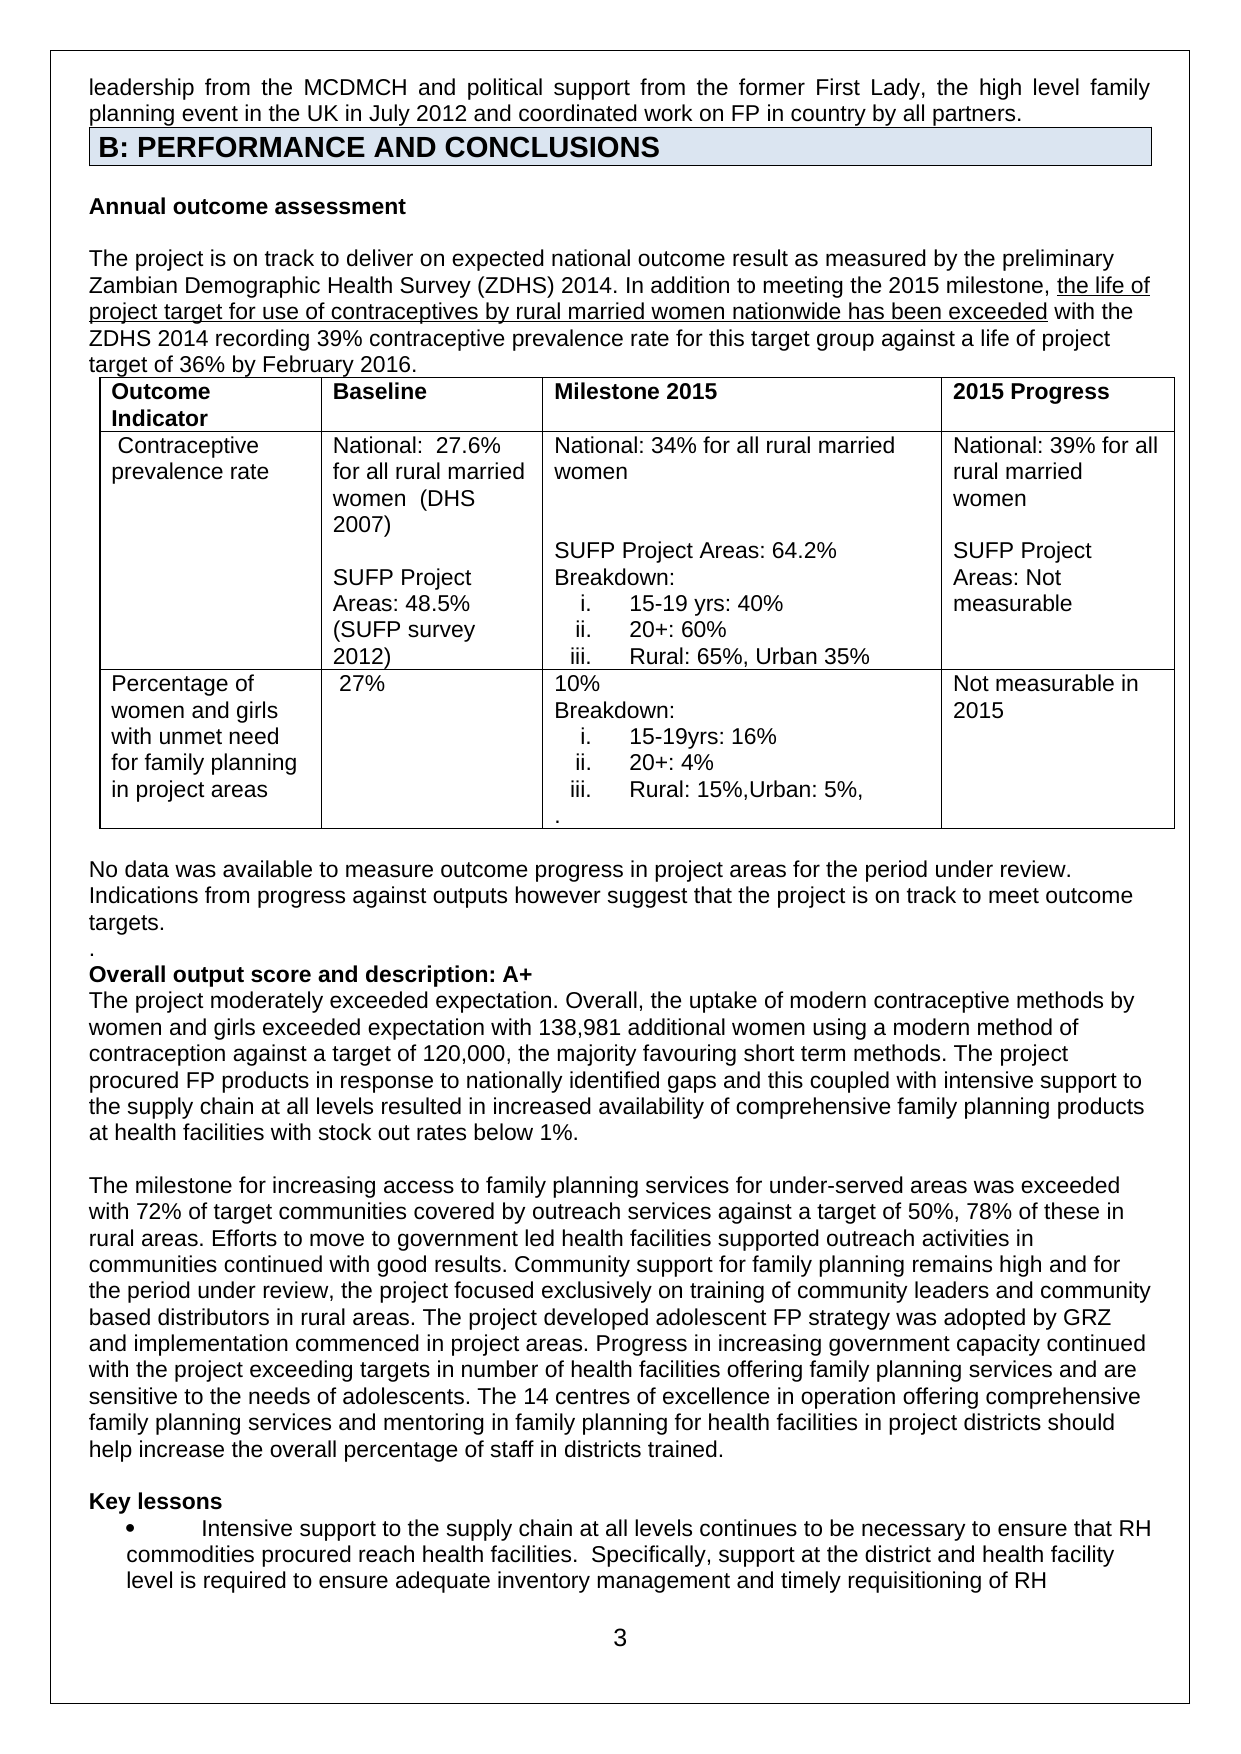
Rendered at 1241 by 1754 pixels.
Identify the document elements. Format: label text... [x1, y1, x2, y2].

table_header Outcome Indicator [101, 378, 321, 431]
table_header Baseline [322, 378, 542, 431]
table_cell Not measurable in 2015 [942, 670, 1174, 828]
list The project moderately exceeded expectation. Overall, the uptake of modern contraceptive methods by women and girls exceeded expectation with 138,981 additional women using a modern method of contraception against a target of 120,000, the majority favouring short term methods. The project procured FP products in response to nationally identified gaps and this coupled with intensive support to the supply chain at all levels resulted in increased availability of comprehensive family planning products at health facilities with stock out rates below 1%. [89, 987, 1152, 1146]
table_cell 27% [322, 670, 542, 828]
text . [89, 935, 1152, 961]
table_cell Contraceptive prevalence rate [101, 432, 321, 669]
table_cell Percentage of women and girls with unmet need for family planning in project areas [101, 670, 321, 828]
text leadership from the MCDMCH and political support from the former First Lady, the high level family planning event in the UK in July 2012 and coordinated work on FP in country by all partners. [89, 74, 1152, 127]
text No data was available to measure outcome progress in project areas for the period under review. Indications from progress against outputs however suggest that the project is on track to meet outcome targets. [89, 856, 1152, 935]
table_cell National: 34% for all rural married women SUFP Project Areas: 64.2% Breakdown: 15-19 yrs: 40% 20+: 60% Rural: 65%, Urban 35% [543, 432, 941, 669]
table_cell National: 39% for all rural married women SUFP Project Areas: Not measurable [942, 432, 1174, 669]
text Overall output score and description: A+ [89, 961, 1152, 987]
list The milestone for increasing access to family planning services for under-served areas was exceeded with 72% of target communities covered by outreach services against a target of 50%, 78% of these in rural areas. Efforts to move to government led health facilities supported outreach activities in communities continued with good results. Community support for family planning remains high and for the period under review, the project focused exclusively on training of community leaders and community based distributors in rural areas. The project developed adolescent FP strategy was adopted by GRZ and implementation commenced in project areas. Progress in increasing government capacity continued with the project exceeding targets in number of health facilities offering family planning services and are sensitive to the needs of adolescents. The 14 centres of excellence in operation offering comprehensive family planning services and mentoring in family planning for health facilities in project districts should help increase the overall percentage of staff in districts trained. [89, 1172, 1152, 1462]
text The project is on track to deliver on expected national outcome result as measured by the preliminary Zambian Demographic Health Survey (ZDHS) 2014. In addition to meeting the 2015 milestone, the life of project target for use of contraceptives by rural married women nationwide has been exceeded with the ZDHS 2014 recording 39% contraceptive prevalence rate for this target group against a life of project target of 36% by February 2016. [89, 245, 1152, 377]
subtitle B: PERFORMANCE AND CONCLUSIONS [90, 128, 1151, 165]
table_header Milestone 2015 [543, 378, 941, 431]
list Intensive support to the supply chain at all levels continues to be necessary to ensure that RH commodities procured reach health facilities. Specifically, support at the district and health facility level is required to ensure adequate inventory management and timely requisitioning of RH [126, 1514, 1152, 1594]
table_cell 10% Breakdown: 15-19yrs: 16% 20+: 4% Rural: 15%,Urban: 5%, . [543, 670, 941, 828]
text Key lessons [89, 1488, 1152, 1514]
table_cell National: 27.6% for all rural married women (DHS 2007) SUFP Project Areas: 48.5% (SUFP survey 2012) [322, 432, 542, 669]
text Annual outcome assessment [89, 193, 1152, 219]
table_header 2015 Progress [942, 378, 1174, 431]
